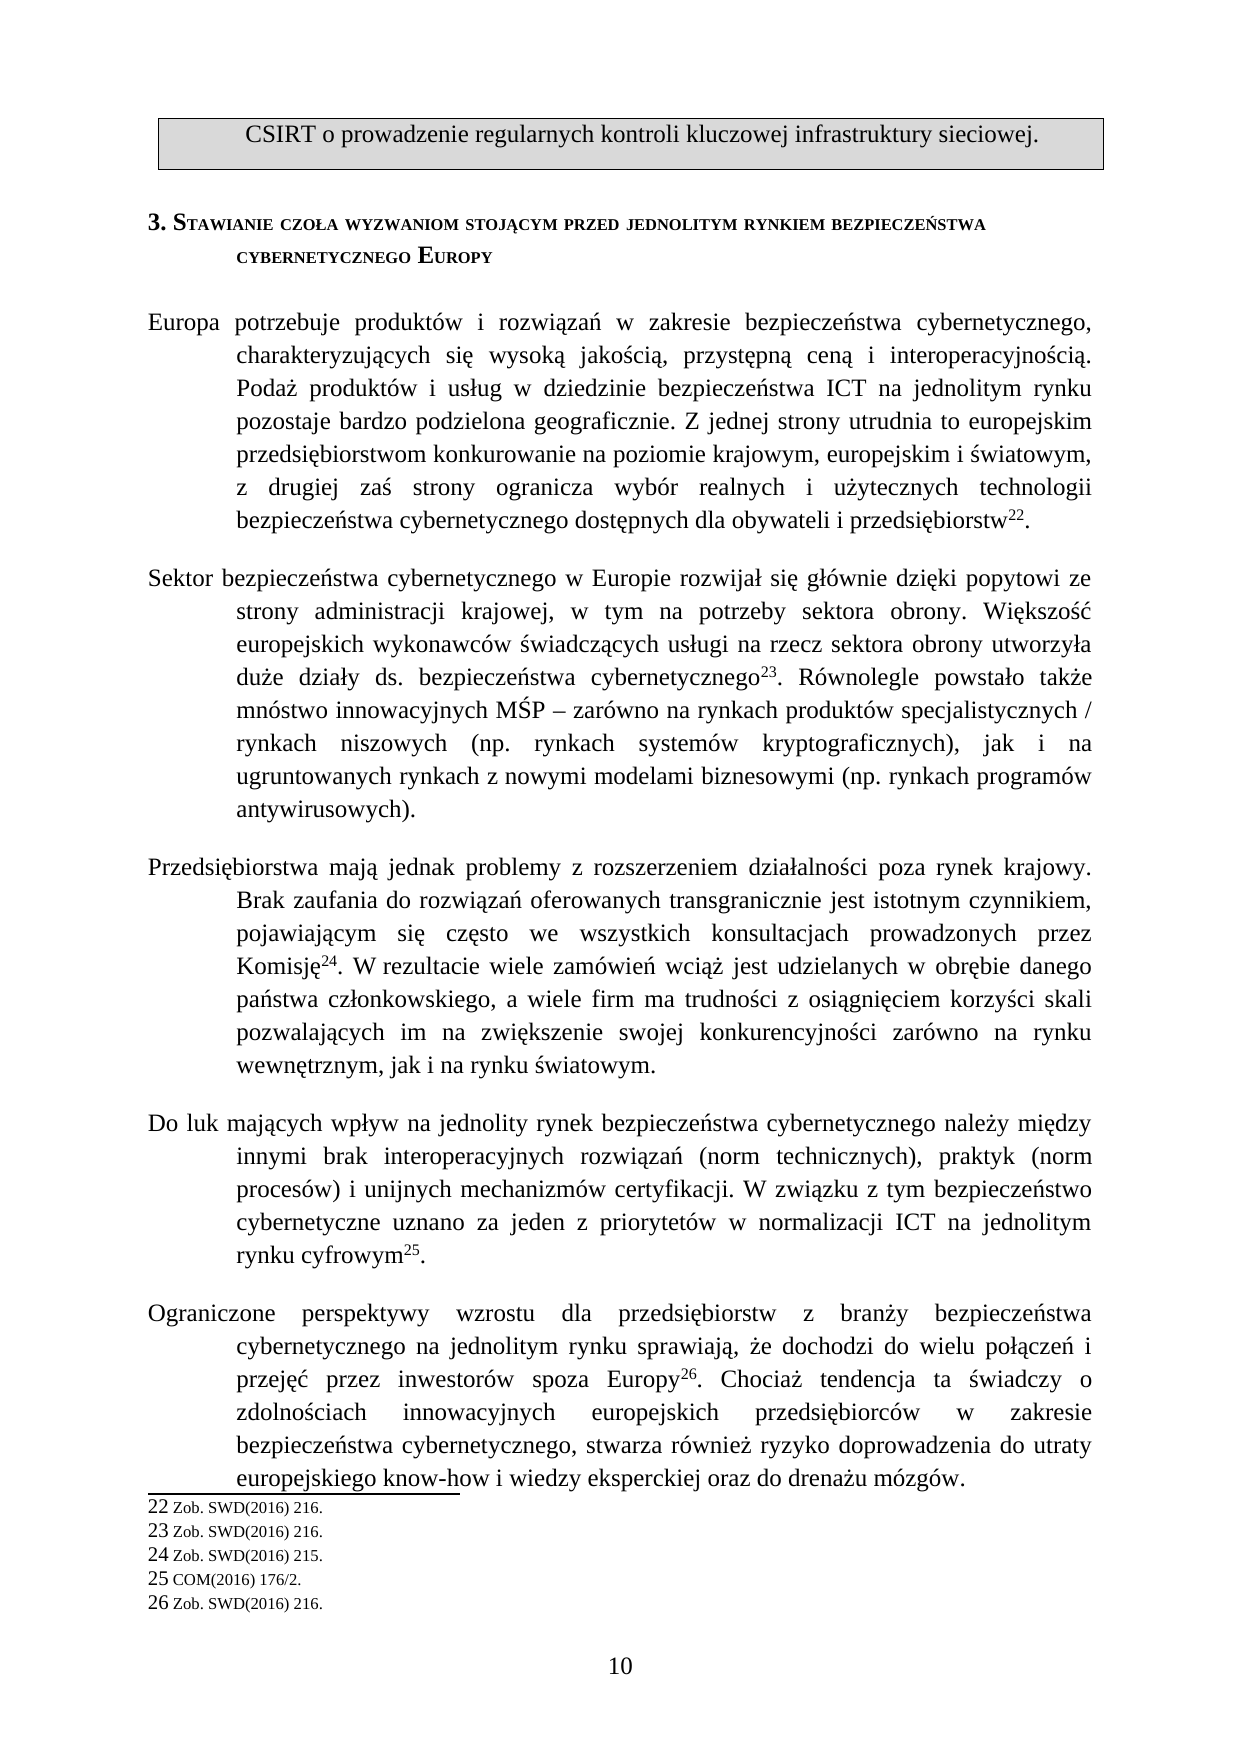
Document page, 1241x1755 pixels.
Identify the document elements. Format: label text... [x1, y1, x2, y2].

text Zob. SWD(2016) 216. [148, 1494, 1093, 1518]
table_header CSIRT o prowadzenie regularnych kontroli kluczowej infrastruktury sieciowej. [159, 119, 1103, 169]
text Do luk mających wpływ na jednolity rynek bezpieczeństwa cybernetycznego należy między innymi brak interoperacyjnych rozwiązań (norm technicznych), praktyk (norm procesów) i unijnych mechanizmów certyfikacji. W związku z tym bezpieczeństwo cybernetyczne uznano za jeden z priorytetów w normalizacji ICT na jednolitym rynku cyfrowym. [148, 1108, 1093, 1269]
subtitle 3. Stawianie czoła wyzwaniom stojącym przed jednolitym rynkiem bezpieczeństwa cybernetycznego Europy [148, 207, 1093, 269]
text Sektor bezpieczeństwa cybernetycznego w Europie rozwijał się głównie dzięki popytowi ze strony administracji krajowej, w tym na potrzeby sektora obrony. Większość europejskich wykonawców świadczących usługi na rzecz sektora obrony utworzyła duże działy ds. bezpieczeństwa cybernetycznego. Równolegle powstało także mnóstwo innowacyjnych MŚP – zarówno na rynkach produktów specjalistycznych / rynkach niszowych (np. rynkach systemów kryptograficznych), jak i na ugruntowanych rynkach z nowymi modelami biznesowymi (np. rynkach programów antywirusowych). [148, 563, 1093, 823]
text Zob. SWD(2016) 215. [148, 1542, 1093, 1566]
text Przedsiębiorstwa mają jednak problemy z rozszerzeniem działalności poza rynek krajowy. Brak zaufania do rozwiązań oferowanych transgranicznie jest istotnym czynnikiem, pojawiającym się często we wszystkich konsultacjach prowadzonych przez Komisję. W rezultacie wiele zamówień wciąż jest udzielanych w obrębie danego państwa członkowskiego, a wiele firm ma trudności z osiągnięciem korzyści skali pozwalających im na zwiększenie swojej konkurencyjności zarówno na rynku wewnętrznym, jak i na rynku światowym. [148, 852, 1093, 1079]
text Europa potrzebuje produktów i rozwiązań w zakresie bezpieczeństwa cybernetycznego, charakteryzujących się wysoką jakością, przystępną ceną i interoperacyjnością. Podaż produktów i usług w dziedzinie bezpieczeństwa ICT na jednolitym rynku pozostaje bardzo podzielona geograficznie. Z jednej strony utrudnia to europejskim przedsiębiorstwom konkurowanie na poziomie krajowym, europejskim i światowym, z drugiej zaś strony ogranicza wybór realnych i użytecznych technologii bezpieczeństwa cybernetycznego dostępnych dla obywateli i przedsiębiorstw. [148, 307, 1093, 533]
text Zob. SWD(2016) 216. [148, 1590, 1093, 1614]
text Ograniczone perspektywy wzrostu dla przedsiębiorstw z branży bezpieczeństwa cybernetycznego na jednolitym rynku sprawiają, że dochodzi do wielu połączeń i przejęć przez inwestorów spoza Europy. Chociaż tendencja ta świadczy o zdolnościach innowacyjnych europejskich przedsiębiorców w zakresie bezpieczeństwa cybernetycznego, stwarza również ryzyko doprowadzenia do utraty europejskiego know-how i wiedzy eksperckiej oraz do drenażu mózgów. [148, 1298, 1093, 1492]
text COM(2016) 176/2. [148, 1566, 1093, 1590]
text Zob. SWD(2016) 216. [148, 1518, 1093, 1542]
